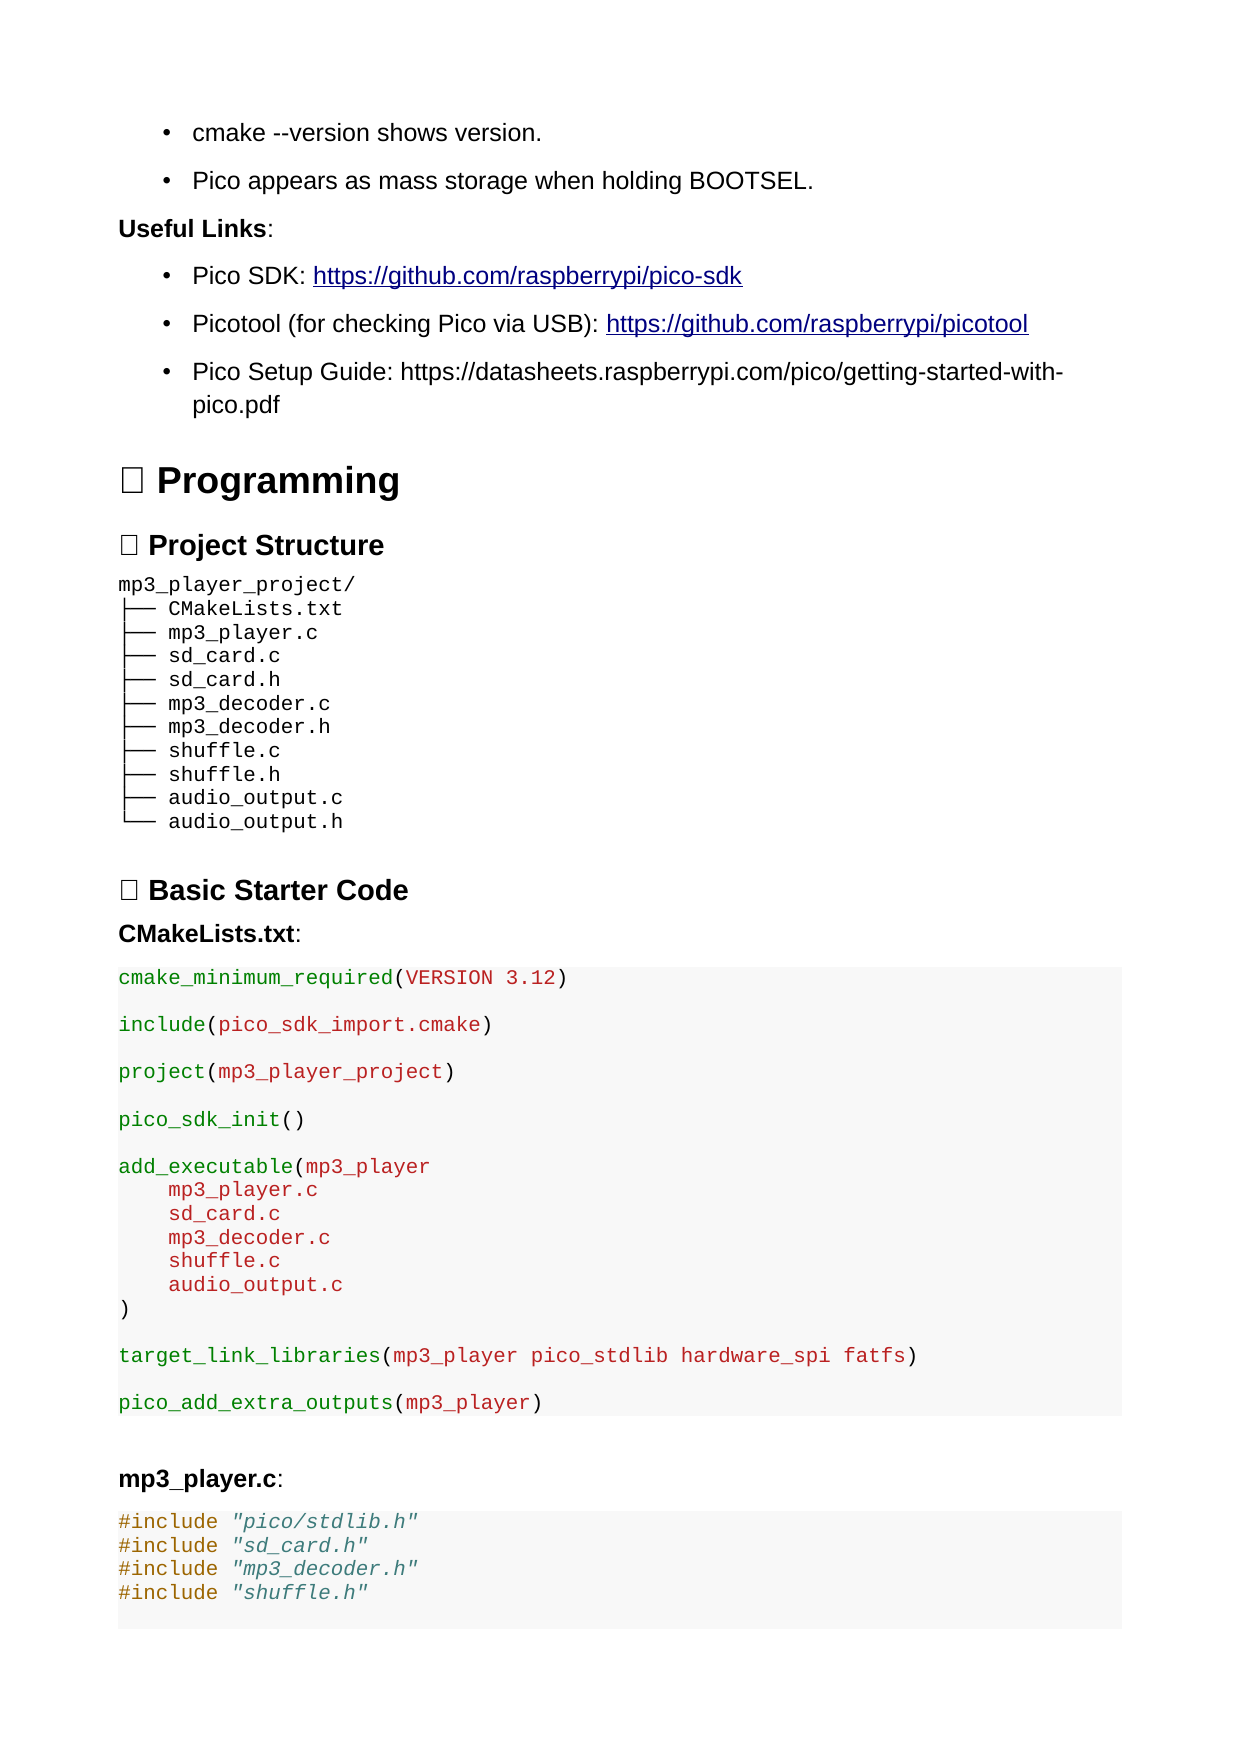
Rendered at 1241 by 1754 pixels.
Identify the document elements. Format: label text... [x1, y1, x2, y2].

subtitle 📁 Project Structure [118, 528, 1122, 562]
text sd_card.c [118, 1203, 1122, 1227]
list Pico SDK: https://github.com/raspberrypi/pico-sdk [162, 261, 1122, 290]
text include(pico_sdk_import.cmake) [118, 1014, 1122, 1038]
text ├── mp3_decoder.h [118, 716, 1122, 740]
text ├── audio_output.c [118, 787, 1122, 811]
subtitle 📝 Programming [118, 458, 1122, 501]
text pico_add_extra_outputs(mp3_player) [118, 1392, 1122, 1416]
text mp3_player_project/ [118, 574, 1122, 598]
text ├── shuffle.h [118, 763, 1122, 787]
text #include "sd_card.h" [118, 1535, 1122, 1558]
text ├── mp3_player.c [125, 622, 1122, 645]
list Pico Setup Guide: https://datasheets.raspberrypi.com/pico/getting-started-with-pico.pdf [162, 357, 1122, 418]
text add_executable(mp3_player [118, 1156, 1122, 1179]
text pico_sdk_init() [118, 1108, 1122, 1132]
text ├── sd_card.h [118, 669, 1122, 693]
text ├── sd_card.c [118, 645, 1122, 669]
list Picotool (for checking Pico via USB): https://github.com/raspberrypi/picotool [162, 309, 1122, 338]
text mp3_decoder.c [118, 1227, 1122, 1250]
text └── audio_output.h [118, 811, 1122, 834]
text #include "shuffle.h" [118, 1582, 1122, 1606]
text Useful Links: [118, 213, 1122, 242]
list cmake --version shows version. [162, 118, 1122, 147]
text ) [118, 1298, 1122, 1321]
text ├── CMakeLists.txt [118, 598, 1122, 622]
subtitle 📝 Basic Starter Code [118, 873, 1122, 907]
text #include "mp3_decoder.h" [118, 1558, 1122, 1582]
list Pico appears as mass storage when holding BOOTSEL. [162, 166, 1122, 195]
text CMakeLists.txt: [118, 919, 1122, 948]
text project(mp3_player_project) [118, 1061, 1122, 1085]
text mp3_player.c: [118, 1463, 1122, 1492]
text audio_output.c [118, 1274, 1122, 1298]
text mp3_player.c [118, 1179, 1122, 1203]
text target_link_libraries(mp3_player pico_stdlib hardware_spi fatfs) [118, 1345, 1122, 1369]
text ├── shuffle.c [125, 740, 1122, 763]
text cmake_minimum_required(VERSION 3.12) [118, 967, 1122, 990]
text ├── mp3_decoder.c [125, 693, 1122, 716]
text shuffle.c [118, 1250, 1122, 1274]
text #include "pico/stdlib.h" [118, 1511, 1122, 1535]
